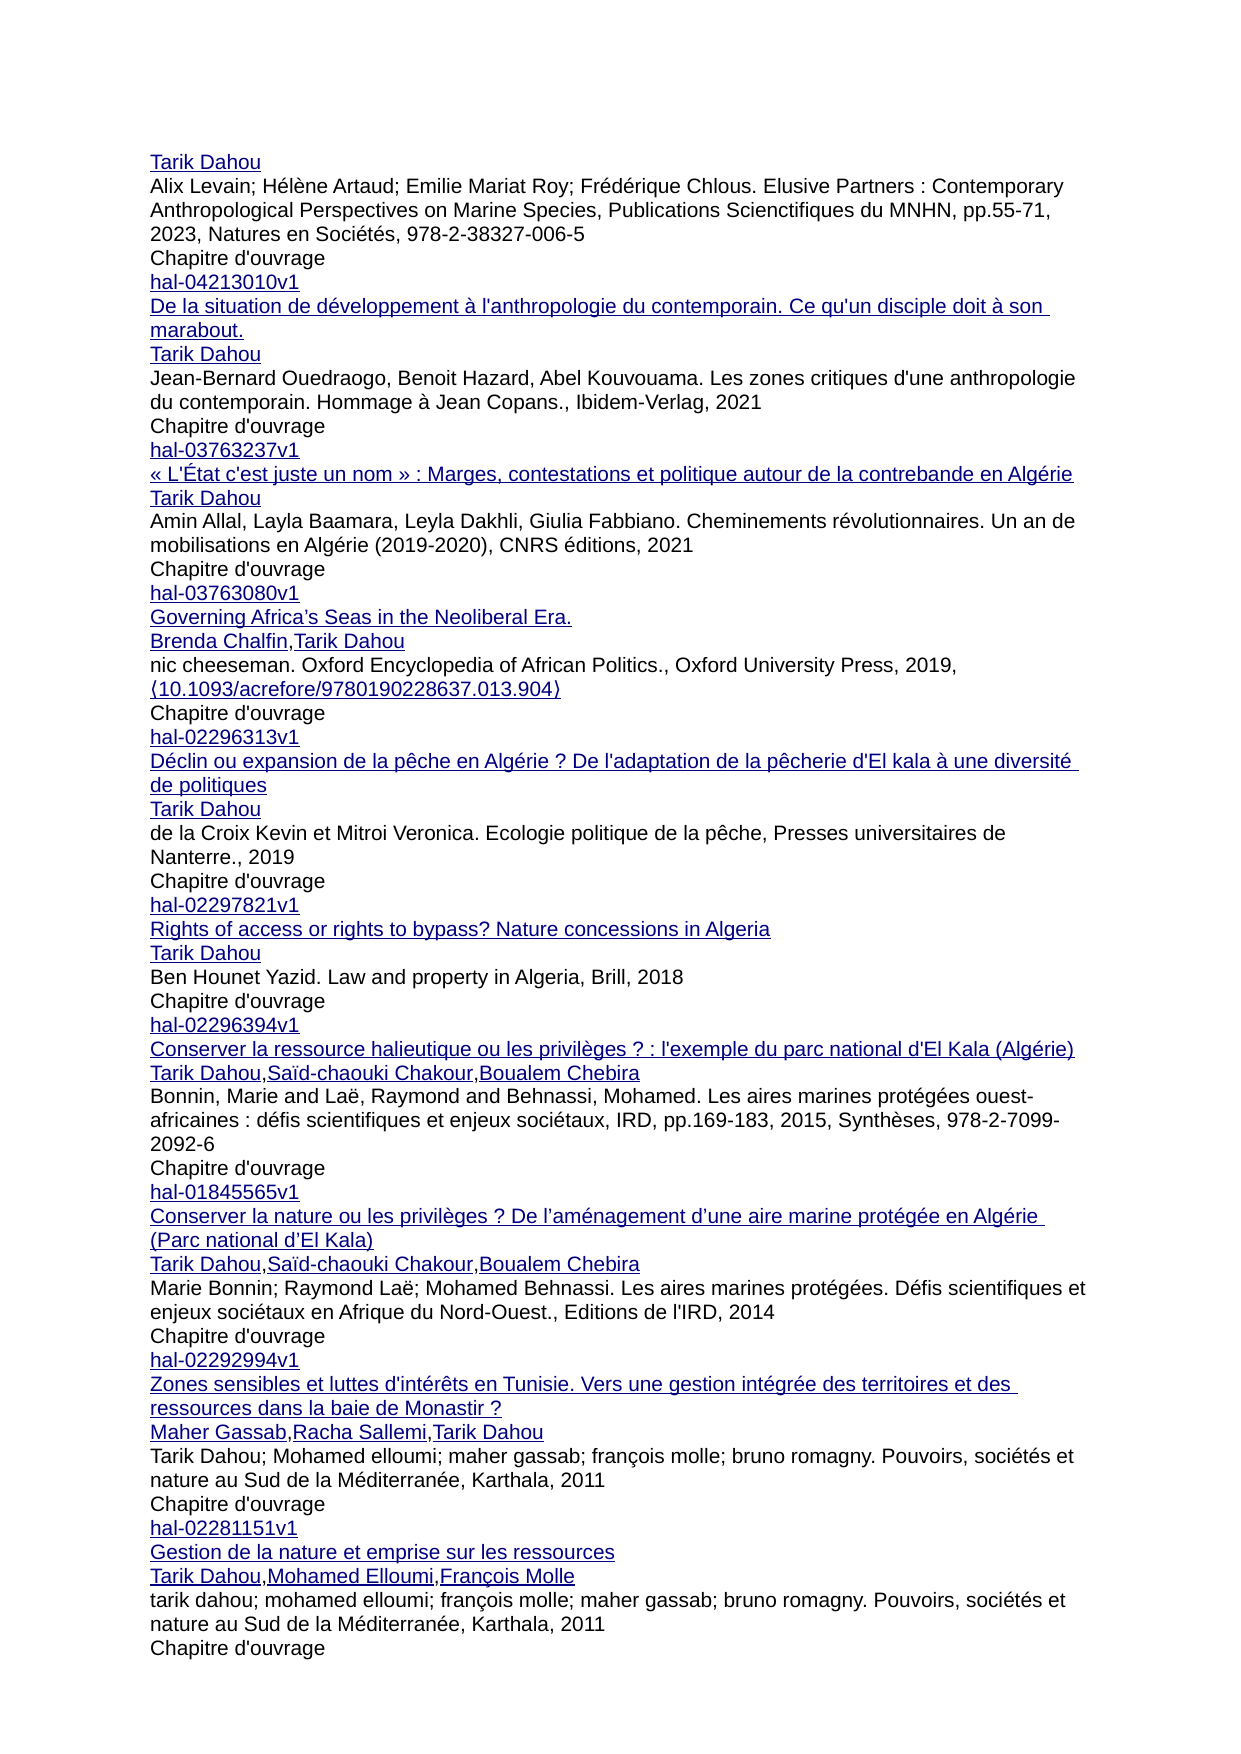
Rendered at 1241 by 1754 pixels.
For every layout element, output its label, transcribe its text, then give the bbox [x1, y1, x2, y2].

table_cell Zones sensibles et luttes d'intérêts en Tunisie. Vers une gestion intégrée des territoires et des ressources dans la baie de Monastir ? Maher Gassab,Racha Sallemi,Tarik Dahou Tarik Dahou; Mohamed elloumi; maher gassab; françois molle; bruno romagny. Pouvoirs, sociétés et nature au Sud de la Méditerranée, Karthala, 2011 Chapitre d'ouvrage hal-02281151v1 [150, 1372, 1090, 1539]
table_cell Conserver la ressource halieutique ou les privilèges ? : l'exemple du parc national d'El Kala (Algérie) Tarik Dahou,Saïd‑chaouki Chakour,Boualem Chebira Bonnin, Marie and Laë, Raymond and Behnassi, Mohamed. Les aires marines protégées ouest-africaines : défis scientifiques et enjeux sociétaux, IRD, pp.169-183, 2015, Synthèses, 978-2-7099-2092-6 Chapitre d'ouvrage hal-01845565v1 [150, 1036, 1090, 1204]
table_cell De la situation de développement à l'anthropologie du contemporain. Ce qu'un disciple doit à son marabout. Tarik Dahou Jean-Bernard Ouedraogo, Benoit Hazard, Abel Kouvouama. Les zones critiques d'une anthropologie du contemporain. Hommage à Jean Copans., Ibidem-Verlag, 2021 Chapitre d'ouvrage hal-03763237v1 [150, 294, 1090, 461]
table_cell Déclin ou expansion de la pêche en Algérie ? De l'adaptation de la pêcherie d'El kala à une diversité de politiques Tarik Dahou de la Croix Kevin et Mitroi Veronica. Ecologie politique de la pêche, Presses universitaires de Nanterre., 2019 Chapitre d'ouvrage hal-02297821v1 [150, 749, 1090, 917]
table_cell Conserver la nature ou les privilèges ? De l’aménagement d’une aire marine protégée en Algérie (Parc national d’El Kala) Tarik Dahou,Saïd‑chaouki Chakour,Boualem Chebira Marie Bonnin; Raymond Laë; Mohamed Behnassi. Les aires marines protégées. Défis scientifiques et enjeux sociétaux en Afrique du Nord-Ouest., Editions de l'IRD, 2014 Chapitre d'ouvrage hal-02292994v1 [150, 1204, 1090, 1372]
table_cell Rights of access or rights to bypass? Nature concessions in Algeria Tarik Dahou Ben Hounet Yazid. Law and property in Algeria, Brill, 2018 Chapitre d'ouvrage hal-02296394v1 [150, 917, 1090, 1036]
table_cell Tarik Dahou Alix Levain; Hélène Artaud; Emilie Mariat Roy; Frédérique Chlous. Elusive Partners : Contemporary Anthropological Perspectives on Marine Species, Publications Scienctifiques du MNHN, pp.55-71, 2023, Natures en Sociétés, 978-2-38327-006-5 Chapitre d'ouvrage hal-04213010v1 [150, 150, 1090, 294]
table_cell Gestion de la nature et emprise sur les ressources Tarik Dahou,Mohamed Elloumi,François Molle tarik dahou; mohamed elloumi; françois molle; maher gassab; bruno romagny. Pouvoirs, sociétés et nature au Sud de la Méditerranée, Karthala, 2011 Chapitre d'ouvrage [150, 1540, 1090, 1659]
table_cell Governing Africa’s Seas in the Neoliberal Era. Brenda Chalfin,Tarik Dahou nic cheeseman. Oxford Encyclopedia of African Politics., Oxford University Press, 2019, ⟨10.1093/acrefore/9780190228637.013.904⟩ Chapitre d'ouvrage hal-02296313v1 [150, 605, 1090, 749]
table_cell « L'État c'est juste un nom » : Marges, contestations et politique autour de la contrebande en Algérie Tarik Dahou Amin Allal, Layla Baamara, Leyla Dakhli, Giulia Fabbiano. Cheminements révolutionnaires. Un an de mobilisations en Algérie (2019-2020), CNRS éditions, 2021 Chapitre d'ouvrage hal-03763080v1 [150, 461, 1090, 605]
